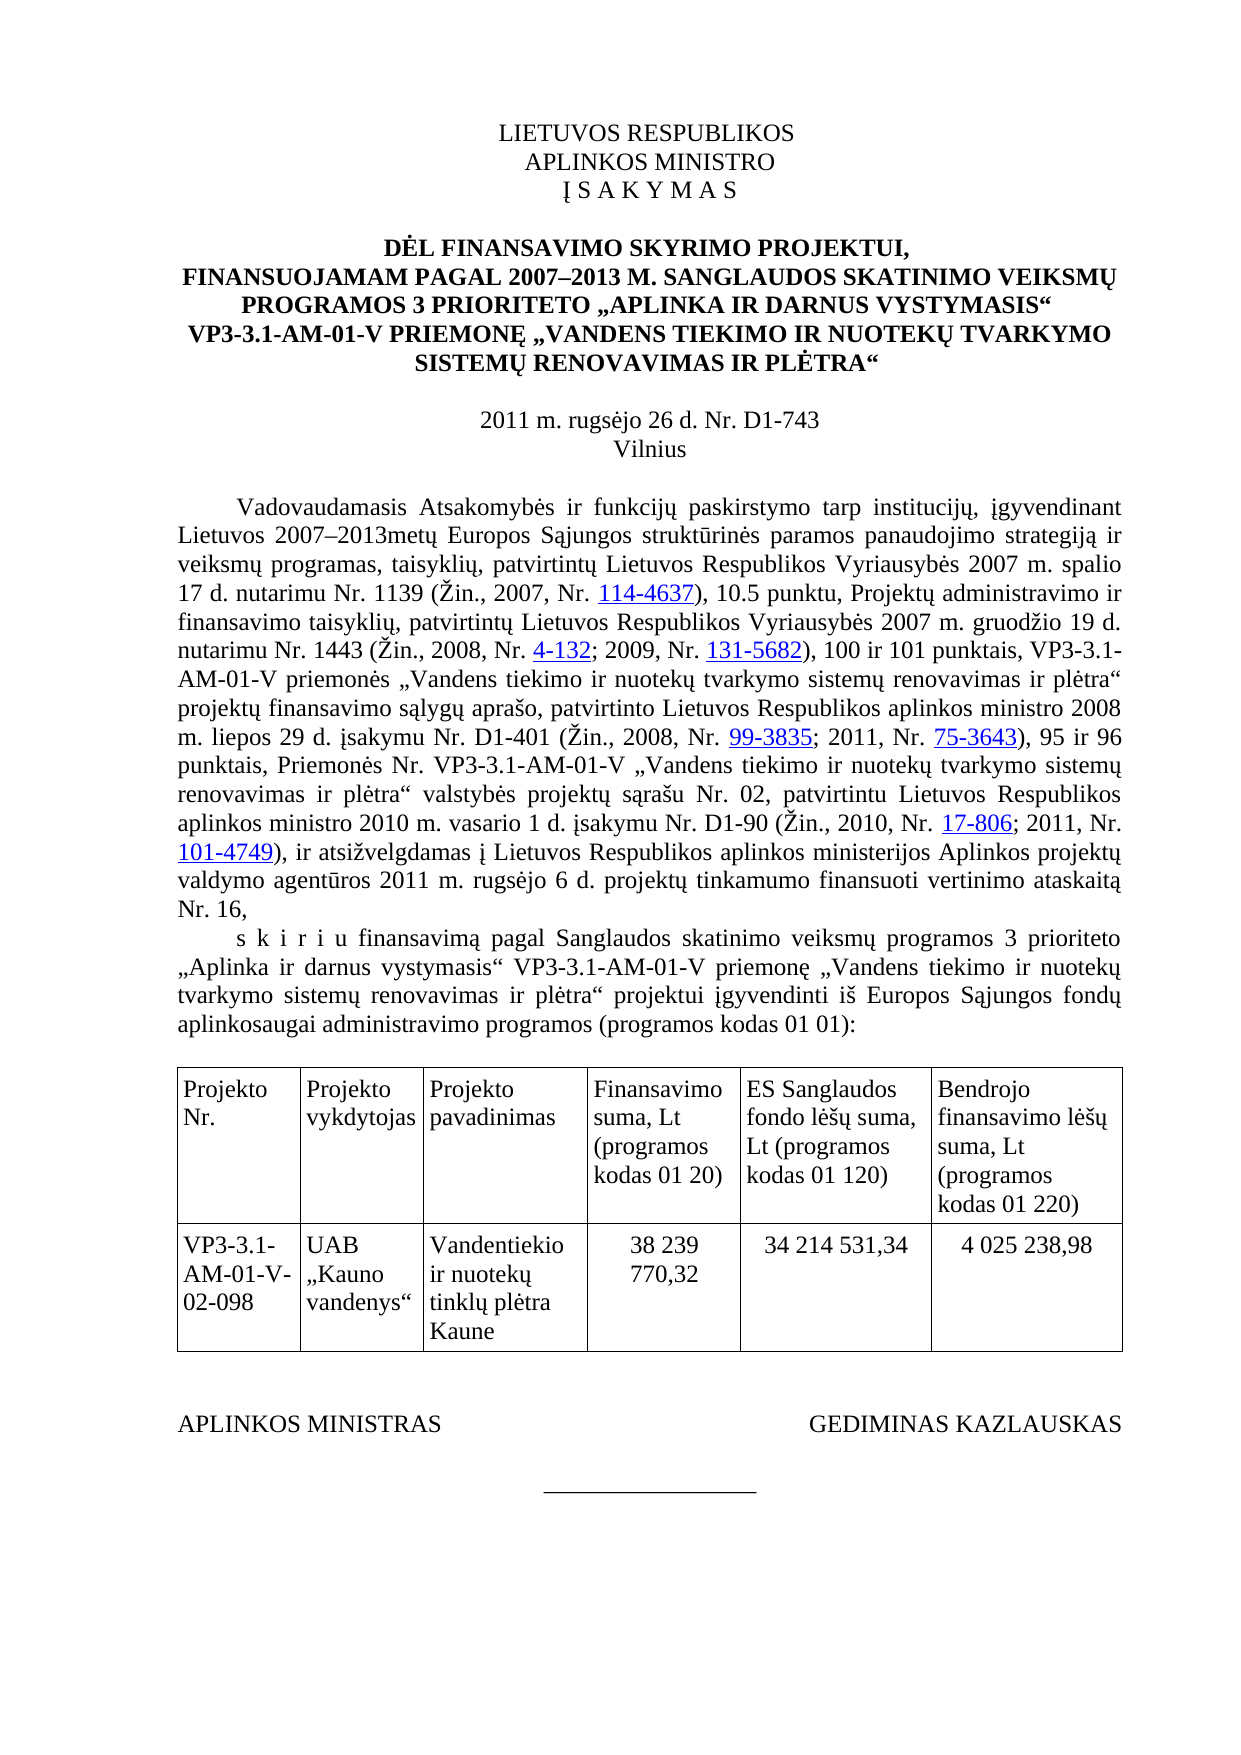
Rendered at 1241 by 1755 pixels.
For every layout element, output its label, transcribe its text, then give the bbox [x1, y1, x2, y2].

text Aplinkos ministras Gediminas Kazlauskas [177, 1409, 1122, 1438]
text Į S A K Y M A S [177, 176, 1122, 204]
table_cell UAB „Kauno vandenys“ [301, 1224, 423, 1351]
table_cell 34 214 531,34 [741, 1224, 931, 1351]
table_header Projekto Nr. [178, 1068, 300, 1223]
table_cell 4 025 238,98 [932, 1224, 1122, 1351]
text _________________ [177, 1467, 1122, 1495]
table_cell Vandentiekio ir nuotekų tinklų plėtra Kaune [424, 1224, 587, 1351]
text LIETUVOS RESPUBLIKOS [177, 118, 1122, 147]
text 2011 m. rugsėjo 26 d. Nr. D1-743 [177, 406, 1122, 434]
table_cell VP3-3.1-AM-01-V-02-098 [178, 1224, 300, 1351]
table_header Bendrojo finansavimo lėšų suma, Lt (programos kodas 01 220) [932, 1068, 1122, 1223]
table_cell 38 239 770,32 [588, 1224, 740, 1351]
text APLINKOS MINISTRO [177, 147, 1122, 176]
text Vadovaudamasis Atsakomybės ir funkcijų paskirstymo tarp institucijų, įgyvendinant Lietuvos 2007–2013metų Europos Sąjungos struktūrinės paramos panaudojimo strategiją ir veiksmų programas, taisyklių, patvirtintų Lietuvos Respublikos Vyriausybės 2007 m. spalio 17 d. nutarimu Nr. 1139 (Žin., 2007, Nr. 114-4637), 10.5 punktu, Projektų administravimo ir finansavimo taisyklių, patvirtintų Lietuvos Respublikos Vyriausybės 2007 m. gruodžio 19 d. nutarimu Nr. 1443 (Žin., 2008, Nr. 4-132; 2009, Nr. 131-5682), 100 ir 101 punktais, VP3-3.1-AM-01-V priemonės „Vandens tiekimo ir nuotekų tvarkymo sistemų renovavimas ir plėtra“ projektų finansavimo sąlygų aprašo, patvirtinto Lietuvos Respublikos aplinkos ministro 2008 m. liepos 29 d. įsakymu Nr. D1-401 (Žin., 2008, Nr. 99-3835; 2011, Nr. 75-3643), 95 ir 96 punktais, Priemonės Nr. VP3-3.1-AM-01-V „Vandens tiekimo ir nuotekų tvarkymo sistemų renovavimas ir plėtra“ valstybės projektų sąrašu Nr. 02, patvirtintu Lietuvos Respublikos aplinkos ministro 2010 m. vasario 1 d. įsakymu Nr. D1-90 (Žin., 2010, Nr. 17-806; 2011, Nr. 101-4749), ir atsižvelgdamas į Lietuvos Respublikos aplinkos ministerijos Aplinkos projektų valdymo agentūros 2011 m. rugsėjo 6 d. projektų tinkamumo finansuoti vertinimo ataskaitą Nr. 16, [177, 492, 1122, 923]
text Vilnius [177, 434, 1122, 463]
table_header Projekto pavadinimas [424, 1068, 587, 1223]
table_header Projekto vykdytojas [301, 1068, 423, 1223]
text s k i r i u finansavimą pagal Sanglaudos skatinimo veiksmų programos 3 prioriteto „Aplinka ir darnus vystymasis“ VP3-3.1-AM-01-V priemonę „Vandens tiekimo ir nuotekų tvarkymo sistemų renovavimas ir plėtra“ projektui įgyvendinti iš Europos Sąjungos fondų aplinkosaugai administravimo programos (programos kodas 01 01): [177, 923, 1122, 1038]
table_header ES Sanglaudos fondo lėšų suma, Lt (programos kodas 01 120) [741, 1068, 931, 1223]
text DĖL FINANSAVIMO SKYRIMO PROJEKTUI, FINANSUOJAMAM PAGAL 2007–2013 M. SANGLAUDOS SKATINIMO VEIKSMŲ PROGRAMOS 3 PRIORITETO „APLINKA IR DARNUS VYSTYMASIS“ VP3-3.1-AM-01-V PRIEMONĘ „VANDENS TIEKIMO IR NUOTEKŲ TVARKYMO SISTEMŲ RENOVAVIMAS IR PLĖTRA“ [177, 233, 1122, 377]
table_header Finansavimo suma, Lt (programos kodas 01 20) [588, 1068, 740, 1223]
